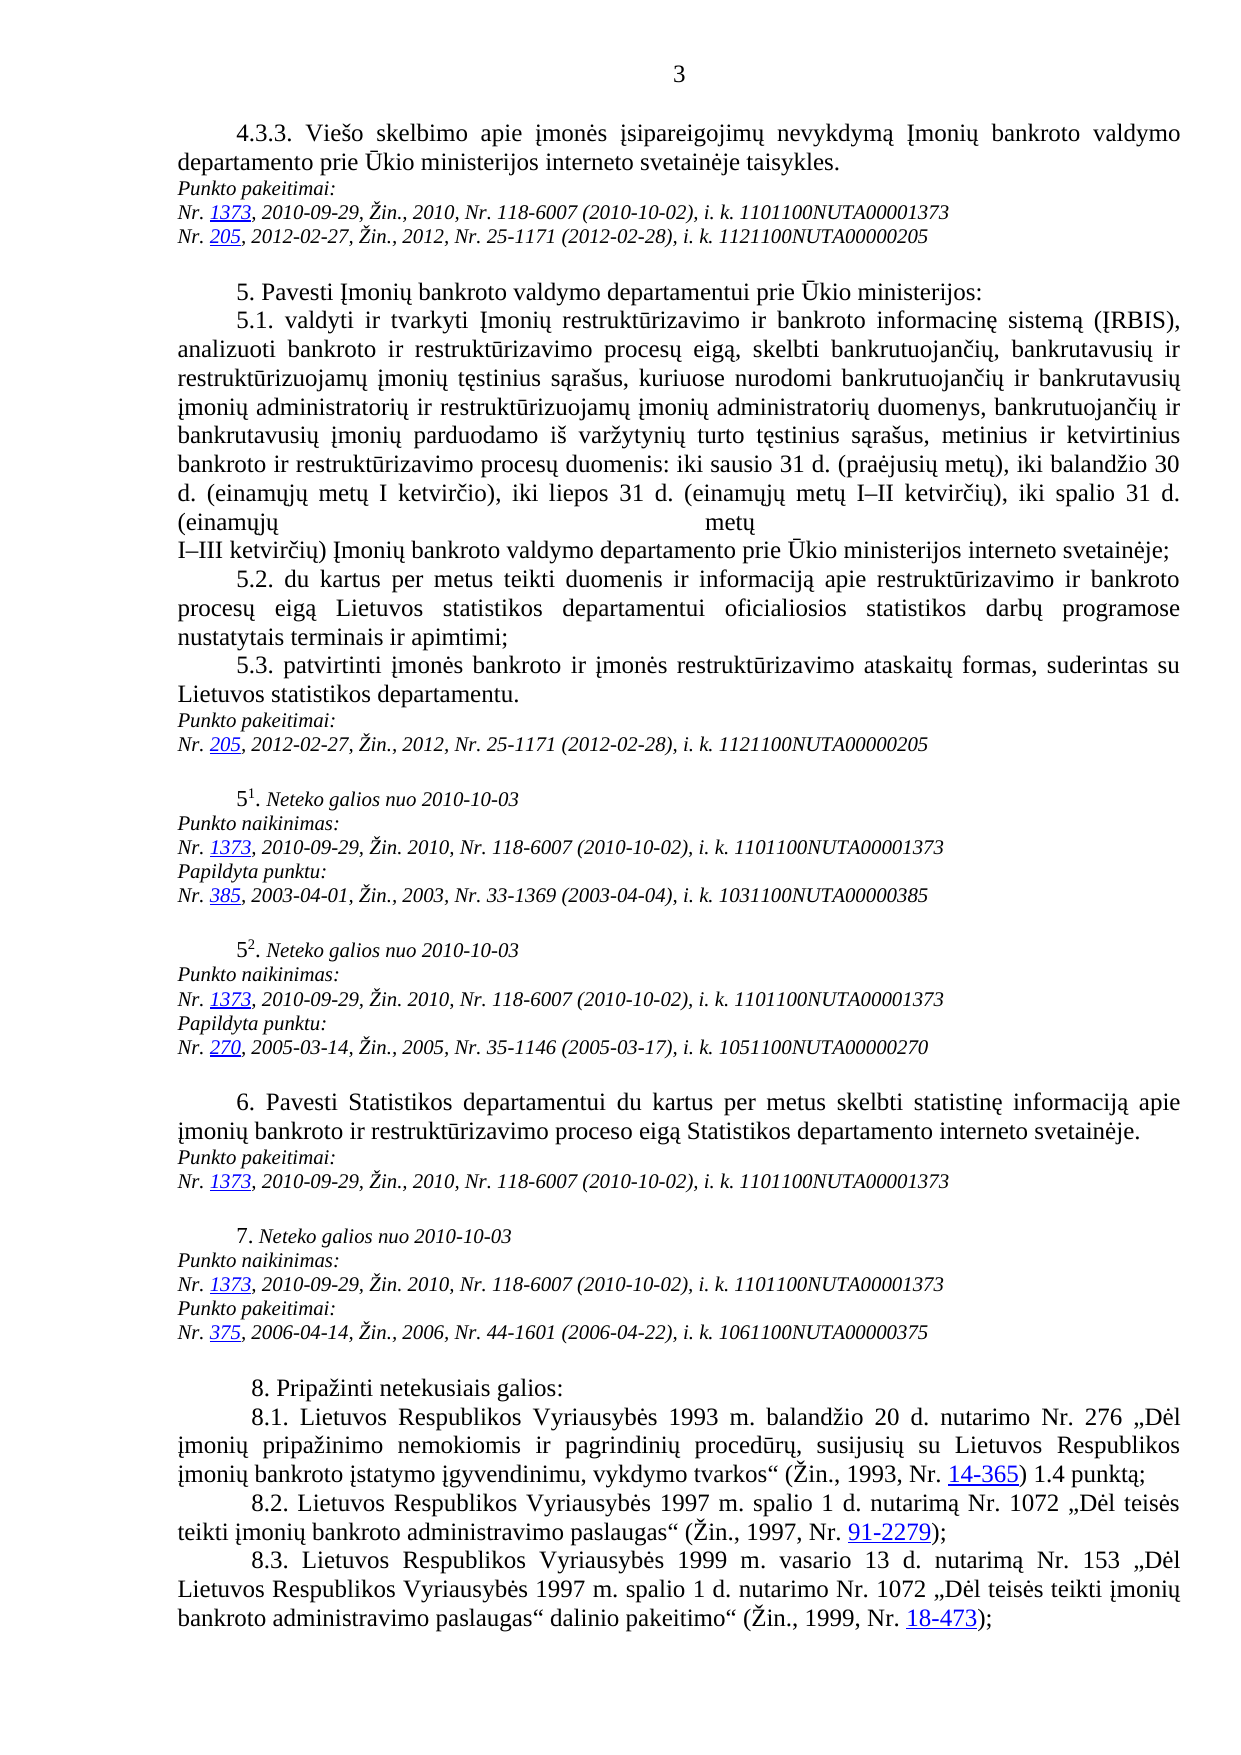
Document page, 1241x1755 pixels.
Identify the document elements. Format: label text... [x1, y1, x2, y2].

text Nr. 1373, 2010-09-29, Žin., 2010, Nr. 118-6007 (2010-10-02), i. k. 1101100NUTA00001373 [177, 1169, 1181, 1193]
text 8.2. Lietuvos Respublikos Vyriausybės 1997 m. spalio 1 d. nutarimą Nr. 1072 „Dėl teisės teikti įmonių bankroto administravimo paslaugas“ (Žin., 1997, Nr. 91-2279); [177, 1488, 1181, 1546]
text Punkto naikinimas: [177, 962, 1181, 986]
text Nr. 205, 2012-02-27, Žin., 2012, Nr. 25-1171 (2012-02-28), i. k. 1121100NUTA00000205 [177, 732, 1181, 756]
text 5.2. du kartus per metus teikti duomenis ir informaciją apie restruktūrizavimo ir bankroto procesų eigą Lietuvos statistikos departamentui oficialiosios statistikos darbų programose nustatytais terminais ir apimtimi; [177, 564, 1181, 650]
text Punkto pakeitimai: [177, 708, 1181, 732]
text Punkto pakeitimai: [177, 176, 1181, 200]
text 4.3.3. Viešo skelbimo apie įmonės įsipareigojimų nevykdymą Įmonių bankroto valdymo departamento prie Ūkio ministerijos interneto svetainėje taisykles. [177, 118, 1181, 176]
text 7. Neteko galios nuo 2010-10-03 [177, 1222, 1181, 1248]
text 8.1. Lietuvos Respublikos Vyriausybės 1993 m. balandžio 20 d. nutarimo Nr. 276 „Dėl įmonių pripažinimo nemokiomis ir pagrindinių procedūrų, susijusių su Lietuvos Respublikos įmonių bankroto įstatymo įgyvendinimu, vykdymo tvarkos“ (Žin., 1993, Nr. 14-365) 1.4 punktą; [177, 1402, 1181, 1488]
text 6. Pavesti Statistikos departamentui du kartus per metus skelbti statistinę informaciją apie įmonių bankroto ir restruktūrizavimo proceso eigą Statistikos departamento interneto svetainėje. [177, 1087, 1181, 1145]
text Nr. 1373, 2010-09-29, Žin. 2010, Nr. 118-6007 (2010-10-02), i. k. 1101100NUTA00001373 [177, 986, 1181, 1011]
text Punkto naikinimas: [177, 1248, 1181, 1272]
text Nr. 385, 2003-04-01, Žin., 2003, Nr. 33-1369 (2003-04-04), i. k. 1031100NUTA00000385 [177, 883, 1181, 907]
text Papildyta punktu: [177, 859, 1181, 883]
text 5.3. patvirtinti įmonės bankroto ir įmonės restruktūrizavimo ataskaitų formas, suderintas su Lietuvos statistikos departamentu. [177, 650, 1181, 708]
text 5. Pavesti Įmonių bankroto valdymo departamentui prie Ūkio ministerijos: [177, 277, 1181, 305]
text 5.1. valdyti ir tvarkyti Įmonių restruktūrizavimo ir bankroto informacinę sistemą (ĮRBIS), analizuoti bankroto ir restruktūrizavimo procesų eigą, skelbti bankrutuojančių, bankrutavusių ir restruktūrizuojamų įmonių tęstinius sąrašus, kuriuose nurodomi bankrutuojančių ir bankrutavusių įmonių administratorių ir restruktūrizuojamų įmonių administratorių duomenys, bankrutuojančių ir bankrutavusių įmonių parduodamo iš varžytynių turto tęstinius sąrašus, metinius ir ketvirtinius bankroto ir restruktūrizavimo procesų duomenis: iki sausio 31 d. (praėjusių metų), iki balandžio 30 d. (einamųjų metų I ketvirčio), iki liepos 31 d. (einamųjų metų I–II ketvirčių), iki spalio 31 d. (einamųjų metų I–III ketvirčių) Įmonių bankroto valdymo departamento prie Ūkio ministerijos interneto svetainėje; [177, 305, 1181, 564]
text Nr. 1373, 2010-09-29, Žin., 2010, Nr. 118-6007 (2010-10-02), i. k. 1101100NUTA00001373 [177, 200, 1181, 224]
text 8.3. Lietuvos Respublikos Vyriausybės 1999 m. vasario 13 d. nutarimą Nr. 153 „Dėl Lietuvos Respublikos Vyriausybės 1997 m. spalio 1 d. nutarimo Nr. 1072 „Dėl teisės teikti įmonių bankroto administravimo paslaugas“ dalinio pakeitimo“ (Žin., 1999, Nr. 18-473); [177, 1546, 1181, 1632]
text 8. Pripažinti netekusiais galios: [177, 1373, 1181, 1402]
text 52. Neteko galios nuo 2010-10-03 [177, 936, 1181, 962]
text Papildyta punktu: [177, 1011, 1181, 1034]
text Nr. 1373, 2010-09-29, Žin. 2010, Nr. 118-6007 (2010-10-02), i. k. 1101100NUTA00001373 [177, 1272, 1181, 1296]
text Nr. 1373, 2010-09-29, Žin. 2010, Nr. 118-6007 (2010-10-02), i. k. 1101100NUTA00001373 [177, 835, 1181, 859]
text 51. Neteko galios nuo 2010-10-03 [177, 785, 1181, 811]
text Punkto pakeitimai: [177, 1145, 1181, 1169]
text Nr. 205, 2012-02-27, Žin., 2012, Nr. 25-1171 (2012-02-28), i. k. 1121100NUTA00000205 [177, 224, 1181, 248]
text Punkto pakeitimai: [177, 1296, 1181, 1320]
text Nr. 375, 2006-04-14, Žin., 2006, Nr. 44-1601 (2006-04-22), i. k. 1061100NUTA00000375 [177, 1320, 1181, 1344]
text Punkto naikinimas: [177, 811, 1181, 835]
text Nr. 270, 2005-03-14, Žin., 2005, Nr. 35-1146 (2005-03-17), i. k. 1051100NUTA00000270 [177, 1034, 1181, 1059]
